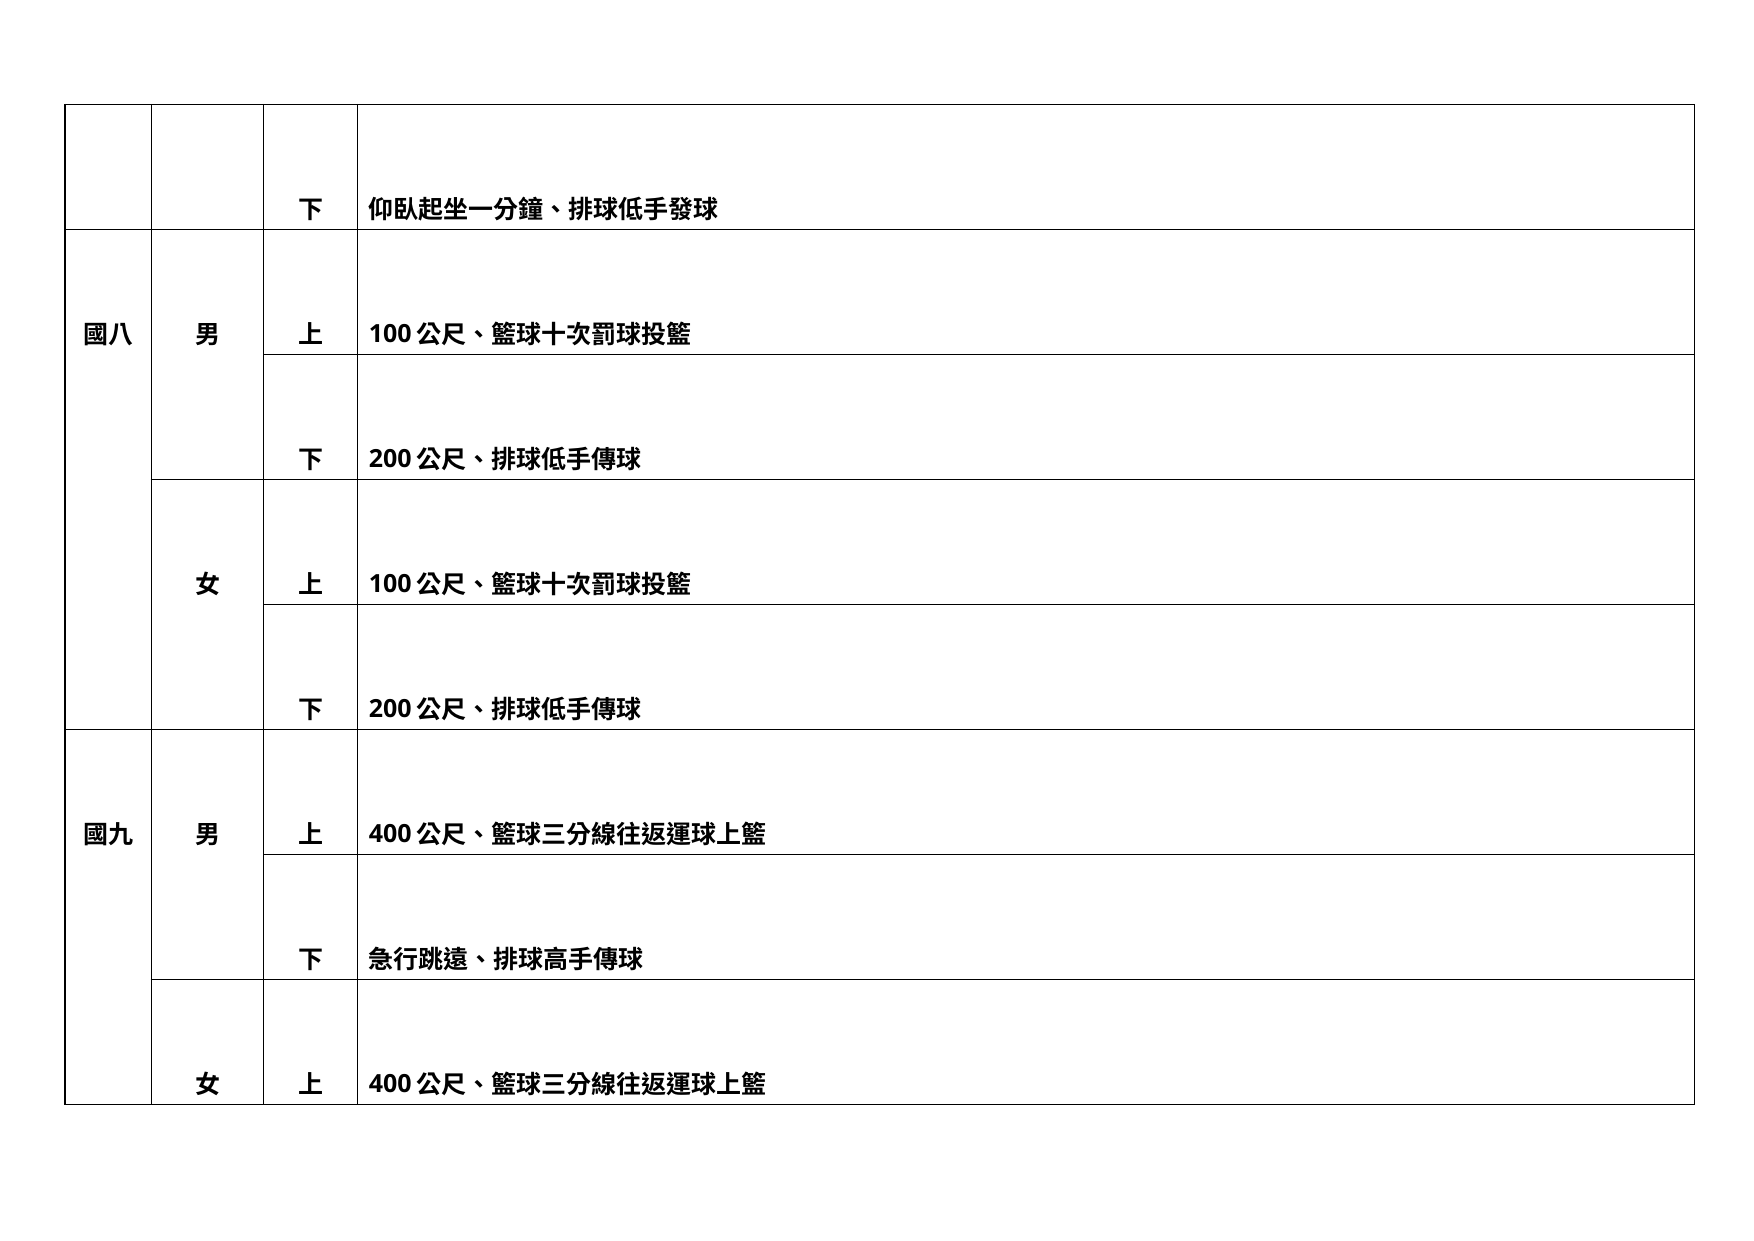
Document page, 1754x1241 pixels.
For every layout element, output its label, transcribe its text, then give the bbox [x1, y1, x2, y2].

table_cell 女 [152, 480, 263, 729]
table_cell 男 [152, 730, 263, 979]
table_cell 急行跳遠、排球高手傳球 [358, 855, 1694, 979]
table_cell [152, 105, 263, 229]
table_cell 上 [264, 480, 357, 604]
table_cell 國九 [66, 730, 151, 1104]
table_cell 下 [264, 355, 357, 479]
table_cell [66, 105, 151, 229]
table_cell 200公尺、排球低手傳球 [358, 355, 1694, 479]
table_cell 下 [264, 105, 357, 229]
table_cell 國八 [66, 230, 151, 729]
table_cell 100公尺、籃球十次罰球投籃 [358, 480, 1694, 604]
table_cell 200公尺、排球低手傳球 [358, 605, 1694, 729]
table_cell 上 [264, 980, 357, 1104]
table_cell 上 [264, 230, 357, 354]
table_cell 上 [264, 730, 357, 854]
table_cell 400公尺、籃球三分線往返運球上籃 [358, 980, 1694, 1104]
table_cell 女 [152, 980, 263, 1104]
table_cell 男 [152, 230, 263, 479]
table_cell 100公尺、籃球十次罰球投籃 [358, 230, 1694, 354]
table_cell 下 [264, 605, 357, 729]
table_cell 400公尺、籃球三分線往返運球上籃 [358, 730, 1694, 854]
table_cell 仰臥起坐一分鐘、排球低手發球 [358, 105, 1694, 229]
table_cell 下 [264, 855, 357, 979]
